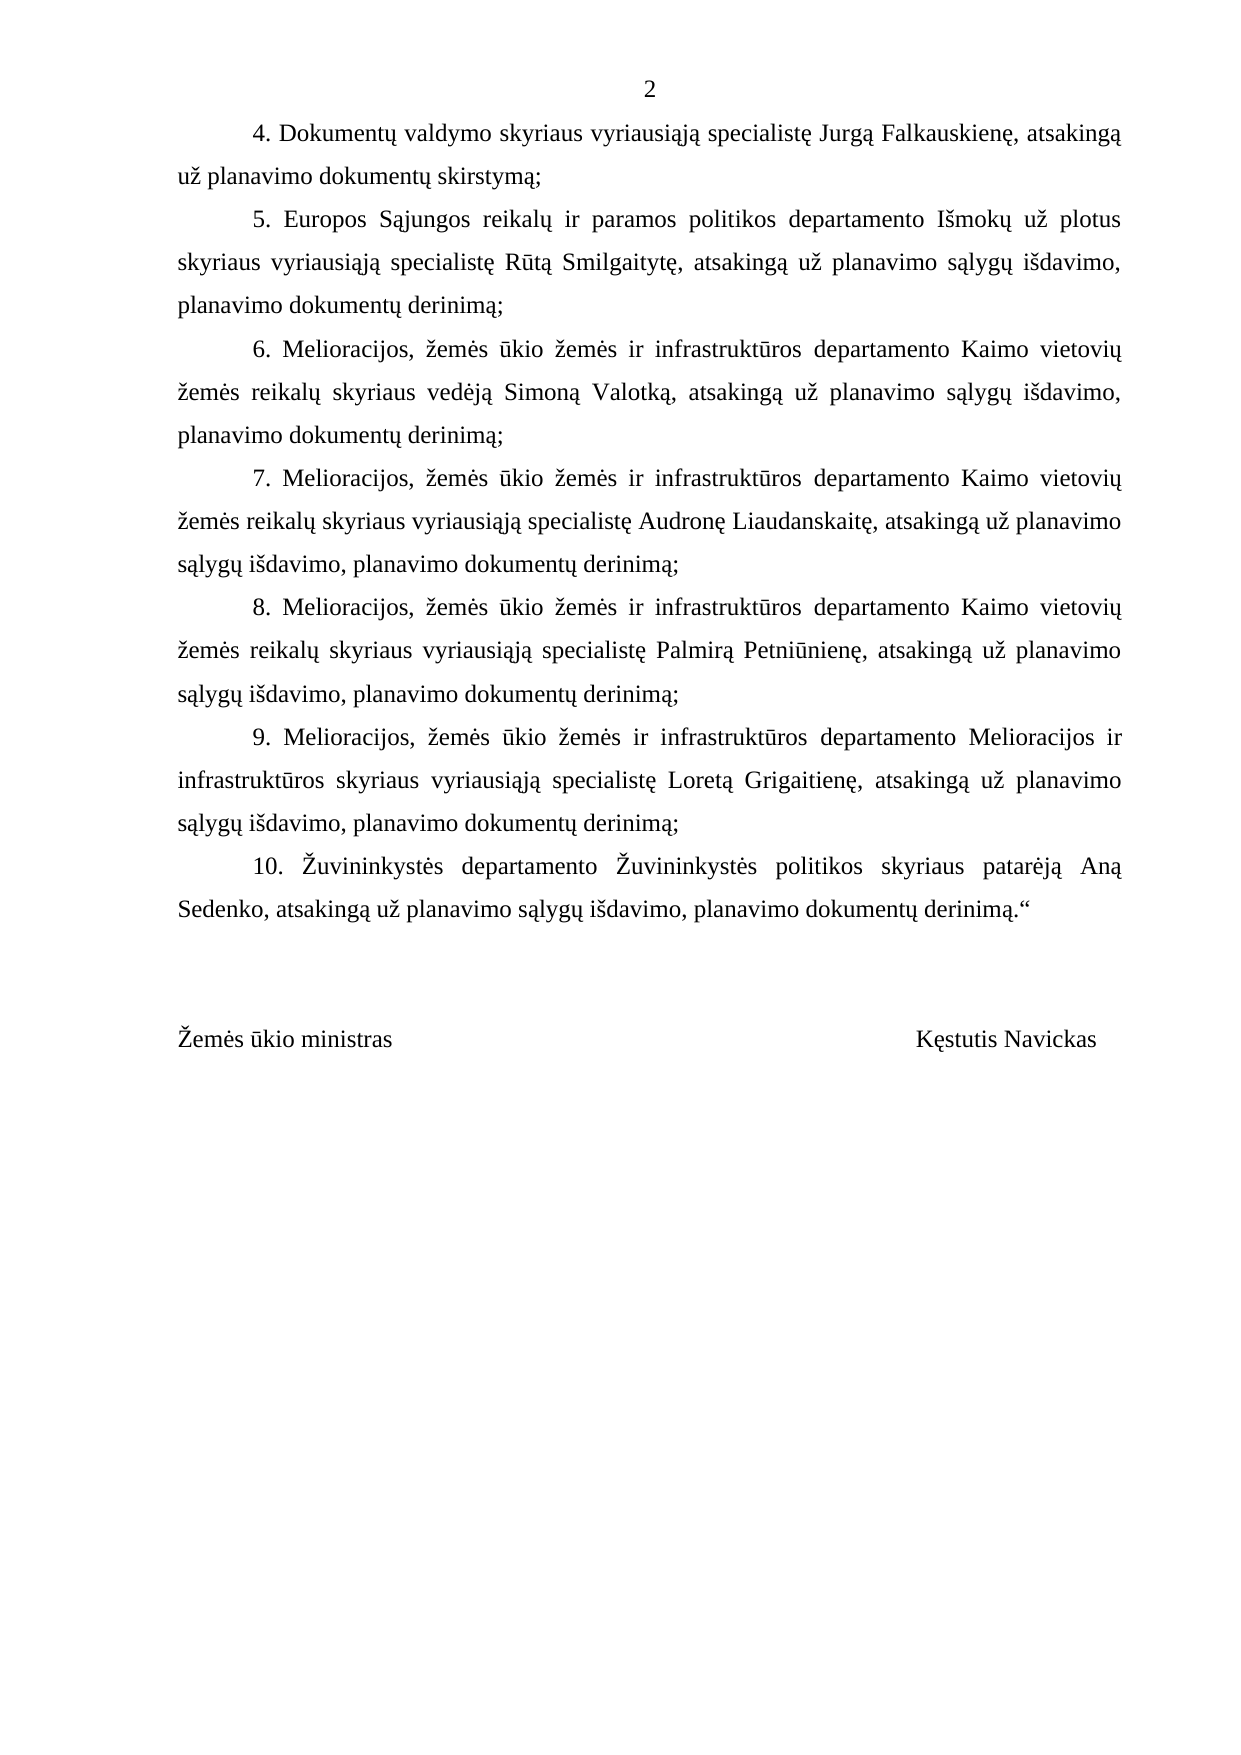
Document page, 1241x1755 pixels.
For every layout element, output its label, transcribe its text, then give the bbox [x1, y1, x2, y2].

text 7. Melioracijos, žemės ūkio žemės ir infrastruktūros departamento Kaimo vietovių žemės reikalų skyriaus vyriausiąją specialistę Audronę Liaudanskaitę, atsakingą už planavimo sąlygų išdavimo, planavimo dokumentų derinimą; [177, 463, 1122, 578]
text 8. Melioracijos, žemės ūkio žemės ir infrastruktūros departamento Kaimo vietovių žemės reikalų skyriaus vyriausiąją specialistę Palmirą Petniūnienę, atsakingą už planavimo sąlygų išdavimo, planavimo dokumentų derinimą; [177, 592, 1122, 707]
text 4. Dokumentų valdymo skyriaus vyriausiąją specialistę Jurgą Falkauskienę, atsakingą už planavimo dokumentų skirstymą; [177, 118, 1122, 190]
text 10. Žuvininkystės departamento Žuvininkystės politikos skyriaus patarėją Aną Sedenko, atsakingą už planavimo sąlygų išdavimo, planavimo dokumentų derinimą.“ [177, 851, 1122, 923]
text 9. Melioracijos, žemės ūkio žemės ir infrastruktūros departamento Melioracijos ir infrastruktūros skyriaus vyriausiąją specialistę Loretą Grigaitienę, atsakingą už planavimo sąlygų išdavimo, planavimo dokumentų derinimą; [177, 722, 1122, 837]
text 5. Europos Sąjungos reikalų ir paramos politikos departamento Išmokų už plotus skyriaus vyriausiąją specialistę Rūtą Smilgaitytę, atsakingą už planavimo sąlygų išdavimo, planavimo dokumentų derinimą; [177, 204, 1122, 319]
text Žemės ūkio ministras Kęstutis Navickas [177, 1024, 1122, 1052]
text 6. Melioracijos, žemės ūkio žemės ir infrastruktūros departamento Kaimo vietovių žemės reikalų skyriaus vedėją Simoną Valotką, atsakingą už planavimo sąlygų išdavimo, planavimo dokumentų derinimą; [177, 334, 1122, 449]
